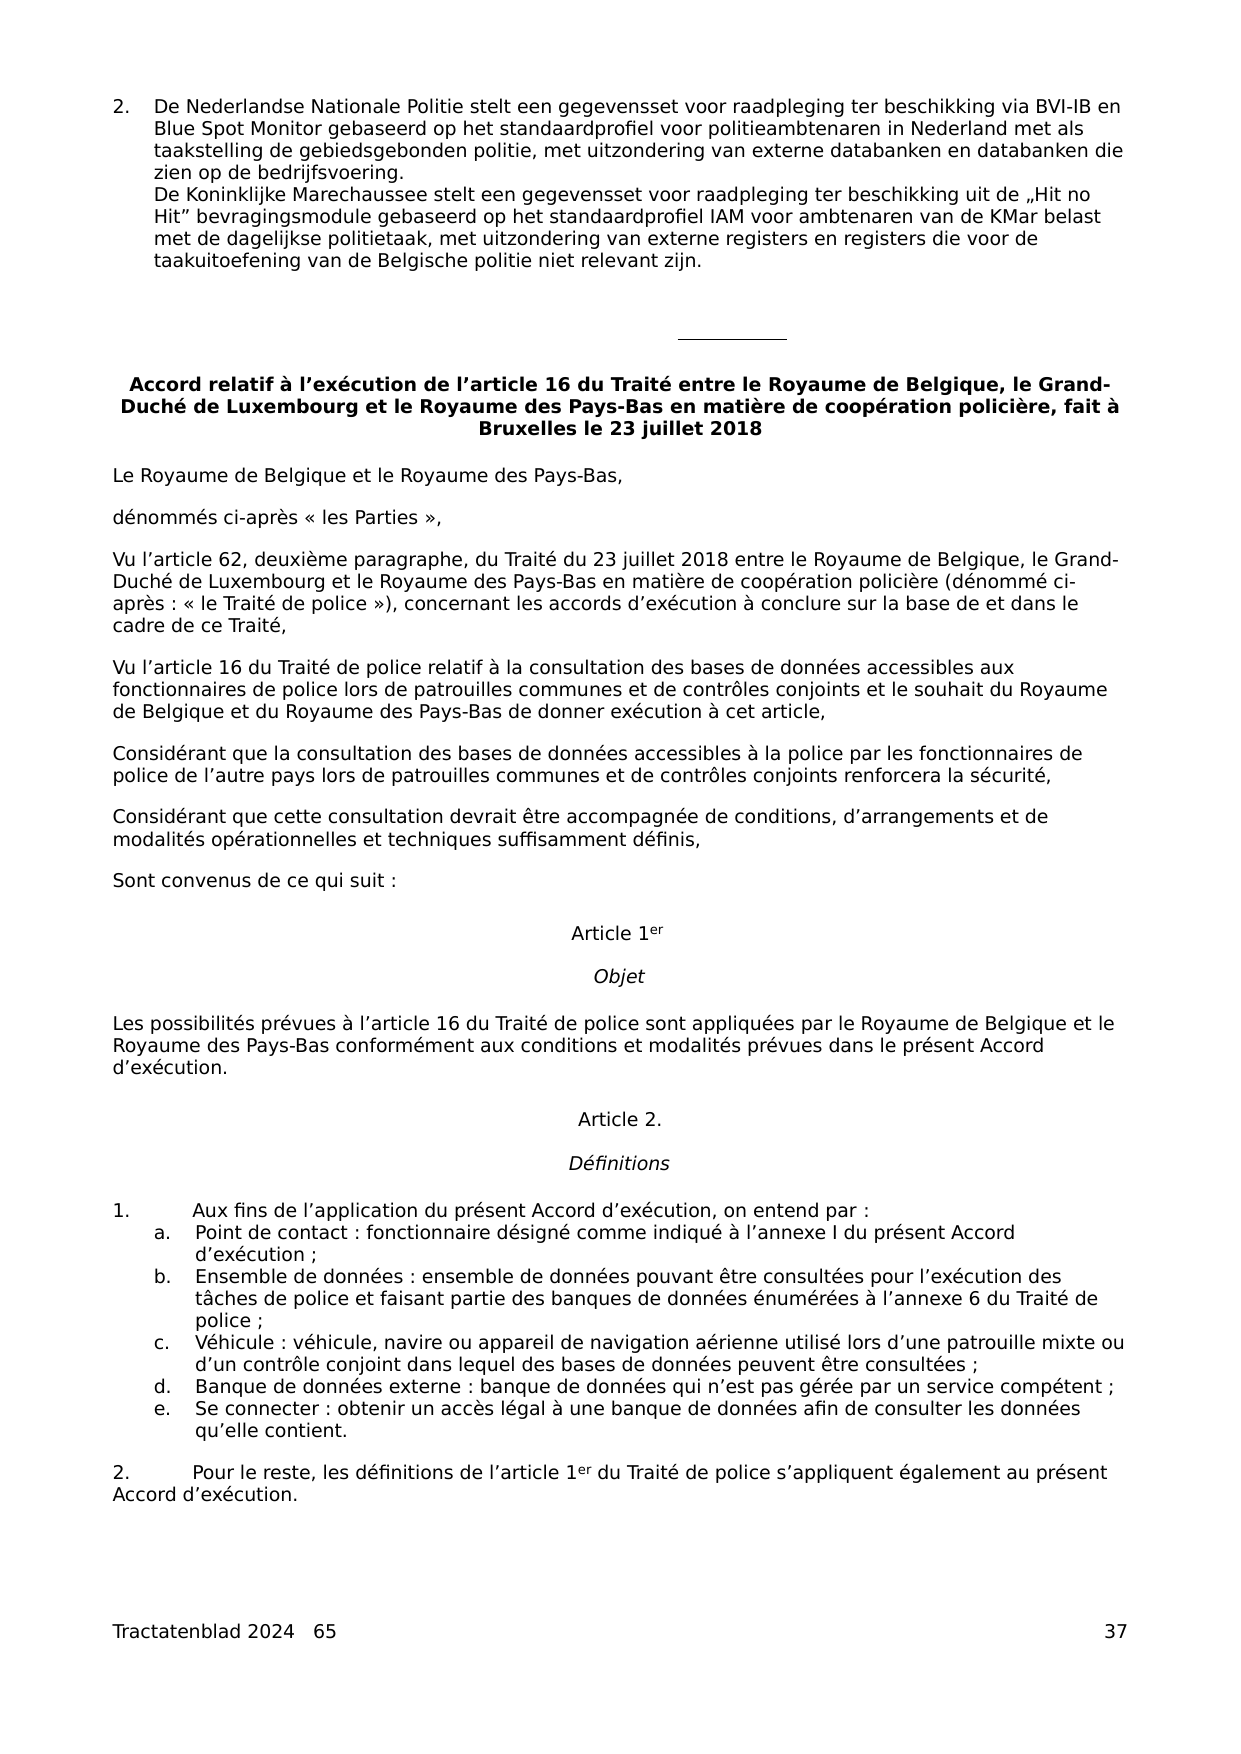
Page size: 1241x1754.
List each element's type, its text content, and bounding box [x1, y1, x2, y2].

subtitle Article 1er Objet [112, 922, 1128, 988]
text a. Point de contact : fonctionnaire désigné comme indiqué à l’annexe I du présent Accord d’exécution ; [153, 1222, 1128, 1266]
text dénommés ci-après « les Parties », [112, 507, 1128, 529]
text Considérant que la consultation des bases de données accessibles à la police par les fonctionnaires de police de l’autre pays lors de patrouilles communes et de contrôles conjoints renforcera la sécurité, [112, 742, 1128, 786]
text De Koninklijke Marechaussee stelt een gegevensset voor raadpleging ter beschikking uit de „Hit no Hit” bevragingsmodule gebaseerd op het standaardprofiel IAM voor ambtenaren van de KMar belast met de dagelijkse politietaak, met uitzondering van externe registers en registers die voor de taakuitoefening van de Belgische politie niet relevant zijn. [153, 184, 1128, 272]
subtitle Article 2. Définitions [112, 1109, 1128, 1175]
text 2. Pour le reste, les définitions de l’article 1er du Traité de police s’appliquent également au présent Accord d’exécution. [112, 1462, 1128, 1506]
text Les possibilités prévues à l’article 16 du Traité de police sont appliquées par le Royaume de Belgique et le Royaume des Pays-Bas conformément aux conditions et modalités prévues dans le présent Accord d’exécution. [112, 1013, 1128, 1079]
text c. Véhicule : véhicule, navire ou appareil de navigation aérienne utilisé lors d’une patrouille mixte ou d’un contrôle conjoint dans lequel des bases de données peuvent être consultées ; [153, 1332, 1128, 1376]
text Considérant que cette consultation devrait être accompagnée de conditions, d’arrangements et de modalités opérationnelles et techniques suffisamment définis, [112, 806, 1128, 850]
text d. Banque de données externe : banque de données qui n’est pas gérée par un service compétent ; [153, 1376, 1128, 1398]
text Vu l’article 62, deuxième paragraphe, du Traité du 23 juillet 2018 entre le Royaume de Belgique, le Grand-Duché de Luxembourg et le Royaume des Pays-Bas en matière de coopération policière (dénommé ci-après : « le Traité de police »), concernant les accords d’exécution à conclure sur la base de et dans le cadre de ce Traité, [112, 549, 1128, 637]
text Le Royaume de Belgique et le Royaume des Pays-Bas, [112, 465, 1128, 487]
text Vu l’article 16 du Traité de police relatif à la consultation des bases de données accessibles aux fonctionnaires de police lors de patrouilles communes et de contrôles conjoints et le souhait du Royaume de Belgique et du Royaume des Pays-Bas de donner exécution à cet article, [112, 657, 1128, 722]
text 1. Aux fins de l’application du présent Accord d’exécution, on entend par : [112, 1200, 1128, 1222]
text b. Ensemble de données : ensemble de données pouvant être consultées pour l’exécution des tâches de police et faisant partie des banques de données énumérées à l’annexe 6 du Traité de police ; [153, 1266, 1128, 1332]
text e. Se connecter : obtenir un accès légal à une banque de données afin de consulter les données qu’elle contient. [153, 1398, 1128, 1442]
text Sont convenus de ce qui suit : [112, 870, 1128, 892]
text 2. De Nederlandse Nationale Politie stelt een gegevensset voor raadpleging ter beschikking via BVI-IB en Blue Spot Monitor gebaseerd op het standaardprofiel voor politieambtenaren in Nederland met als taakstelling de gebiedsgebonden politie, met uitzondering van externe databanken en databanken die zien op de bedrijfsvoering. [112, 96, 1128, 184]
subtitle Accord relatif à l’exécution de l’article 16 du Traité entre le Royaume de Belgique, le Grand-Duché de Luxembourg et le Royaume des Pays-Bas en matière de coopération policière, fait à Bruxelles le 23 juillet 2018 [112, 374, 1128, 440]
